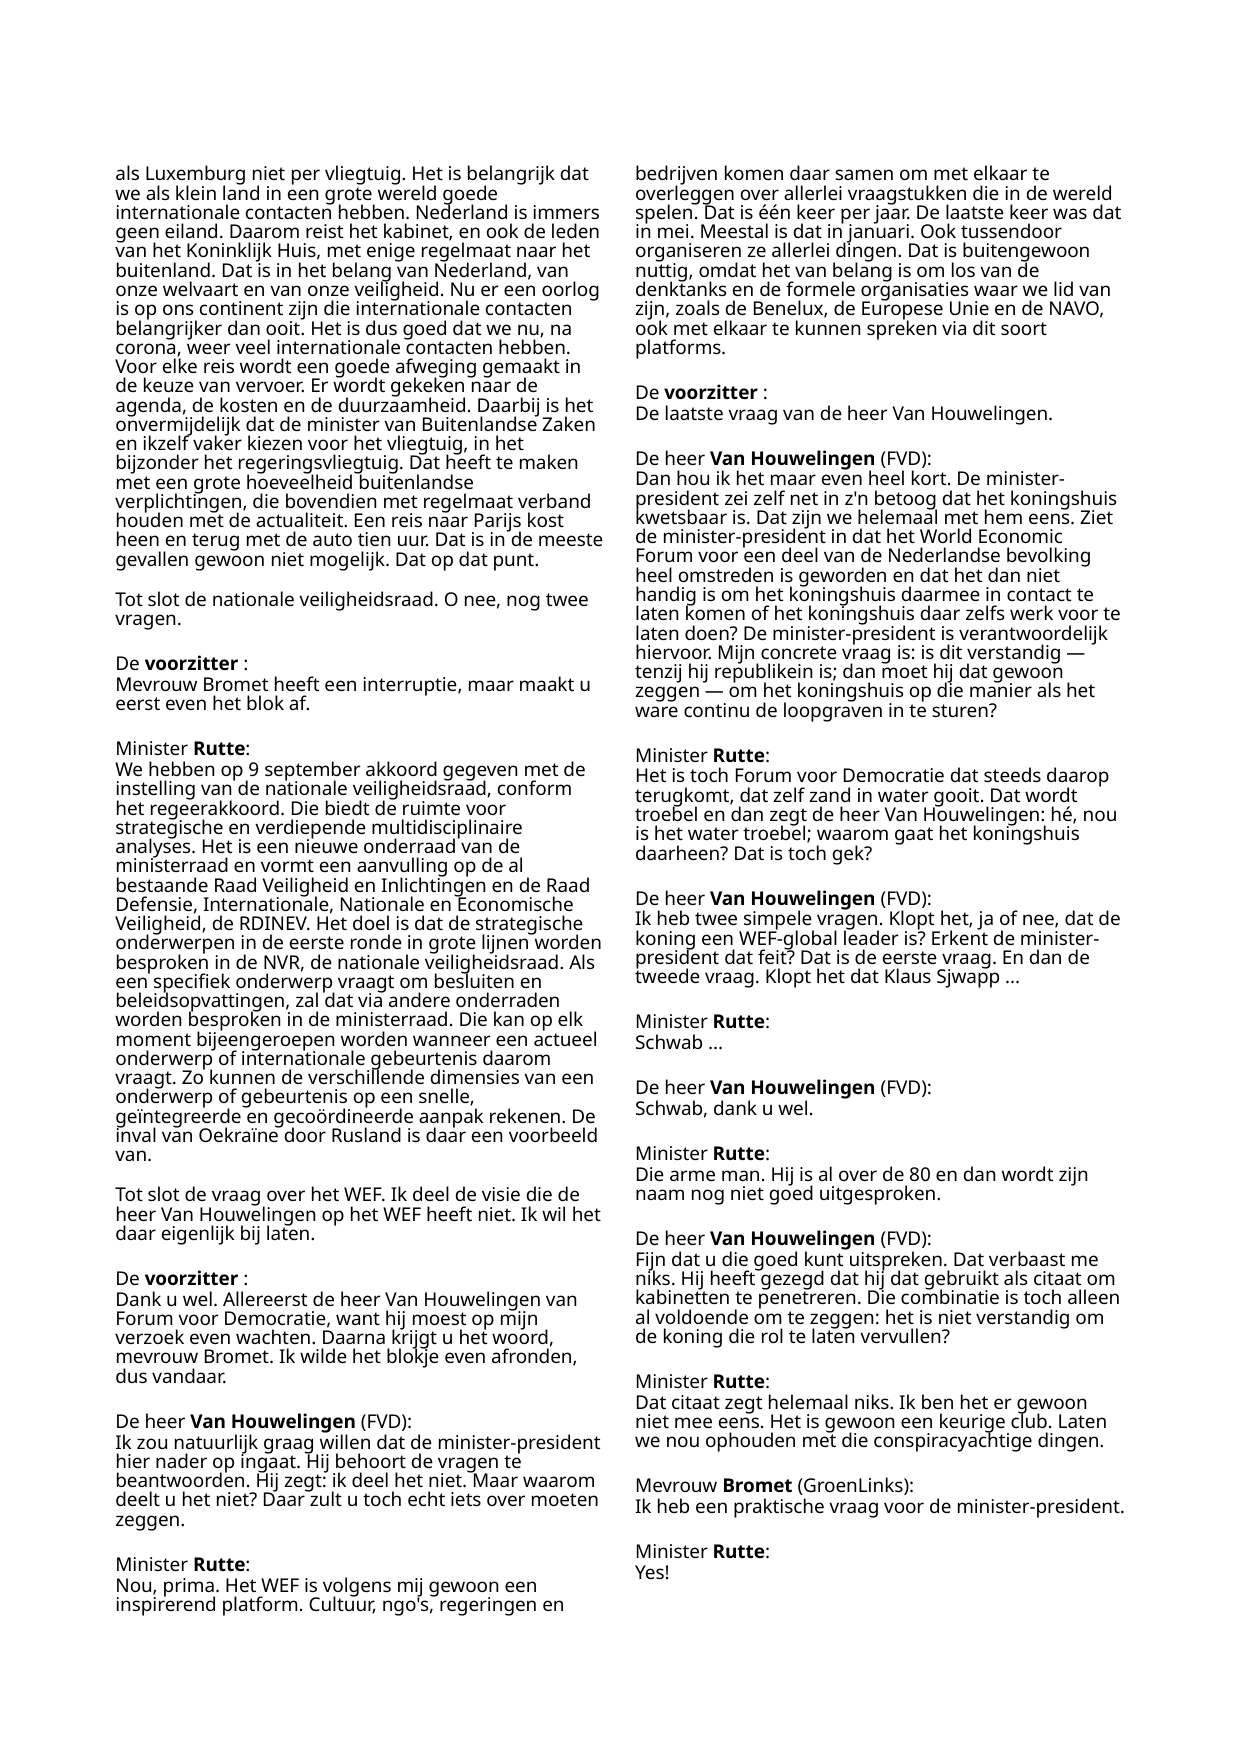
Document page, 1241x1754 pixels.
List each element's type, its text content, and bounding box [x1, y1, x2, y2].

text De voorzitter : [115, 650, 605, 676]
text Minister Rutte: [635, 1008, 1125, 1034]
text als Luxemburg niet per vliegtuig. Het is belangrijk dat we als klein land in een grote wereld goede internationale contacten hebben. Nederland is immers geen eiland. Daarom reist het kabinet, en ook de leden van het Koninklijk Huis, met enige regelmaat naar het buitenland. Dat is in het belang van Nederland, van onze welvaart en van onze veiligheid. Nu er een oorlog is op ons continent zijn die internationale contacten belangrijker dan ooit. Het is dus goed dat we nu, na corona, weer veel internationale contacten hebben. Voor elke reis wordt een goede afweging gemaakt in de keuze van vervoer. Er wordt gekeken naar de agenda, de kosten en de duurzaamheid. Daarbij is het onvermijdelijk dat de minister van Buitenlandse Zaken en ikzelf vaker kiezen voor het vliegtuig, in het bijzonder het regeringsvliegtuig. Dat heeft te maken met een grote hoeveelheid buitenlandse verplichtingen, die bovendien met regelmaat verband houden met de actualiteit. Een reis naar Parijs kost heen en terug met de auto tien uur. Dat is in de meeste gevallen gewoon niet mogelijk. Dat op dat punt. [115, 165, 605, 570]
text De heer Van Houwelingen (FVD): [635, 445, 1125, 470]
text De heer Van Houwelingen (FVD): [635, 1225, 1125, 1251]
text Dank u wel. Allereerst de heer Van Houwelingen van Forum voor Democratie, want hij moest op mijn verzoek even wachten. Daarna krijgt u het woord, mevrouw Bromet. Ik wilde het blokje even afronden, dus vandaar. [115, 1291, 605, 1387]
text Fijn dat u die goed kunt uitspreken. Dat verbaast me niks. Hij heeft gezegd dat hij dat gebruikt als citaat om kabinetten te penetreren. Die combinatie is toch alleen al voldoende om te zeggen: het is niet verstandig om de koning die rol te laten vervullen? [635, 1251, 1125, 1347]
text We hebben op 9 september akkoord gegeven met de instelling van de nationale veiligheidsraad, conform het regeerakkoord. Die biedt de ruimte voor strategische en verdiepende multidisciplinaire analyses. Het is een nieuwe onderraad van de ministerraad en vormt een aanvulling op de al bestaande Raad Veiligheid en Inlichtingen en de Raad Defensie, Internationale, Nationale en Economische Veiligheid, de RDINEV. Het doel is dat de strategische onderwerpen in de eerste ronde in grote lijnen worden besproken in de NVR, de nationale veiligheidsraad. Als een specifiek onderwerp vraagt om besluiten en beleidsopvattingen, zal dat via andere onderraden worden besproken in de ministerraad. Die kan op elk moment bijeengeroepen worden wanneer een actueel onderwerp of internationale gebeurtenis daarom vraagt. Zo kunnen de verschillende dimensies van een onderwerp of gebeurtenis op een snelle, geïntegreerde en gecoördineerde aanpak rekenen. De inval van Oekraïne door Rusland is daar een voorbeeld van. [115, 761, 605, 1166]
text Tot slot de vraag over het WEF. Ik deel de visie die de heer Van Houwelingen op het WEF heeft niet. Ik wil het daar eigenlijk bij laten. [115, 1186, 605, 1244]
text Mevrouw Bromet heeft een interruptie, maar maakt u eerst even het blok af. [115, 676, 605, 714]
text Schwab, dank u wel. [635, 1100, 1125, 1119]
text Ik heb een praktische vraag voor de minister-president. [635, 1498, 1125, 1517]
text De heer Van Houwelingen (FVD): [635, 1074, 1125, 1100]
text Minister Rutte: [635, 1140, 1125, 1166]
text Die arme man. Hij is al over de 80 en dan wordt zijn naam nog niet goed uitgesproken. [635, 1166, 1125, 1204]
text Dat citaat zegt helemaal niks. Ik ben het er gewoon niet mee eens. Het is gewoon een keurige club. Laten we nou ophouden met die conspiracyachtige dingen. [635, 1394, 1125, 1452]
text Het is toch Forum voor Democratie dat steeds daarop terugkomt, dat zelf zand in water gooit. Dat wordt troebel en dan zegt de heer Van Houwelingen: hé, nou is het water troebel; waarom gaat het koningshuis daarheen? Dat is toch gek? [635, 767, 1125, 864]
text Minister Rutte: [635, 1368, 1125, 1394]
text De voorzitter : [115, 1265, 605, 1291]
text Mevrouw Bromet (GroenLinks): [635, 1472, 1125, 1498]
text bedrijven komen daar samen om met elkaar te overleggen over allerlei vraagstukken die in de wereld spelen. Dat is één keer per jaar. De laatste keer was dat in mei. Meestal is dat in januari. Ook tussendoor organiseren ze allerlei dingen. Dat is buitengewoon nuttig, omdat het van belang is om los van de denktanks en de formele organisaties waar we lid van zijn, zoals de Benelux, de Europese Unie en de NAVO, ook met elkaar te kunnen spreken via dit soort platforms. [635, 165, 1125, 358]
text Nou, prima. Het WEF is volgens mij gewoon een inspirerend platform. Cultuur, ngo's, regeringen en [115, 1577, 605, 1615]
text Dan hou ik het maar even heel kort. De minister-president zei zelf net in z'n betoog dat het koningshuis kwetsbaar is. Dat zijn we helemaal met hem eens. Ziet de minister-president in dat het World Economic Forum voor een deel van de Nederlandse bevolking heel omstreden is geworden en dat het dan niet handig is om het koningshuis daarmee in contact te laten komen of het koningshuis daar zelfs werk voor te laten doen? De minister-president is verantwoordelijk hiervoor. Mijn concrete vraag is: is dit verstandig — tenzij hij republikein is; dan moet hij dat gewoon zeggen — om het koningshuis op die manier als het ware continu de loopgraven in te sturen? [635, 470, 1125, 721]
text Ik heb twee simpele vragen. Klopt het, ja of nee, dat de koning een WEF-global leader is? Erkent de minister-president dat feit? Dat is de eerste vraag. En dan de tweede vraag. Klopt het dat Klaus Sjwapp ... [635, 910, 1125, 987]
text Schwab ... [635, 1034, 1125, 1053]
text Minister Rutte: [115, 735, 605, 761]
text Ik zou natuurlijk graag willen dat de minister-president hier nader op ingaat. Hij behoort de vragen te beantwoorden. Hij zegt: ik deel het niet. Maar waarom deelt u het niet? Daar zult u toch echt iets over moeten zeggen. [115, 1434, 605, 1530]
text Minister Rutte: [635, 1538, 1125, 1564]
text Minister Rutte: [635, 742, 1125, 767]
text De voorzitter : [635, 379, 1125, 404]
text Minister Rutte: [115, 1551, 605, 1577]
text Yes! [635, 1564, 1125, 1583]
text De heer Van Houwelingen (FVD): [635, 885, 1125, 910]
text De heer Van Houwelingen (FVD): [115, 1408, 605, 1434]
text De laatste vraag van de heer Van Houwelingen. [635, 404, 1125, 424]
text Tot slot de nationale veiligheidsraad. O nee, nog twee vragen. [115, 591, 605, 629]
